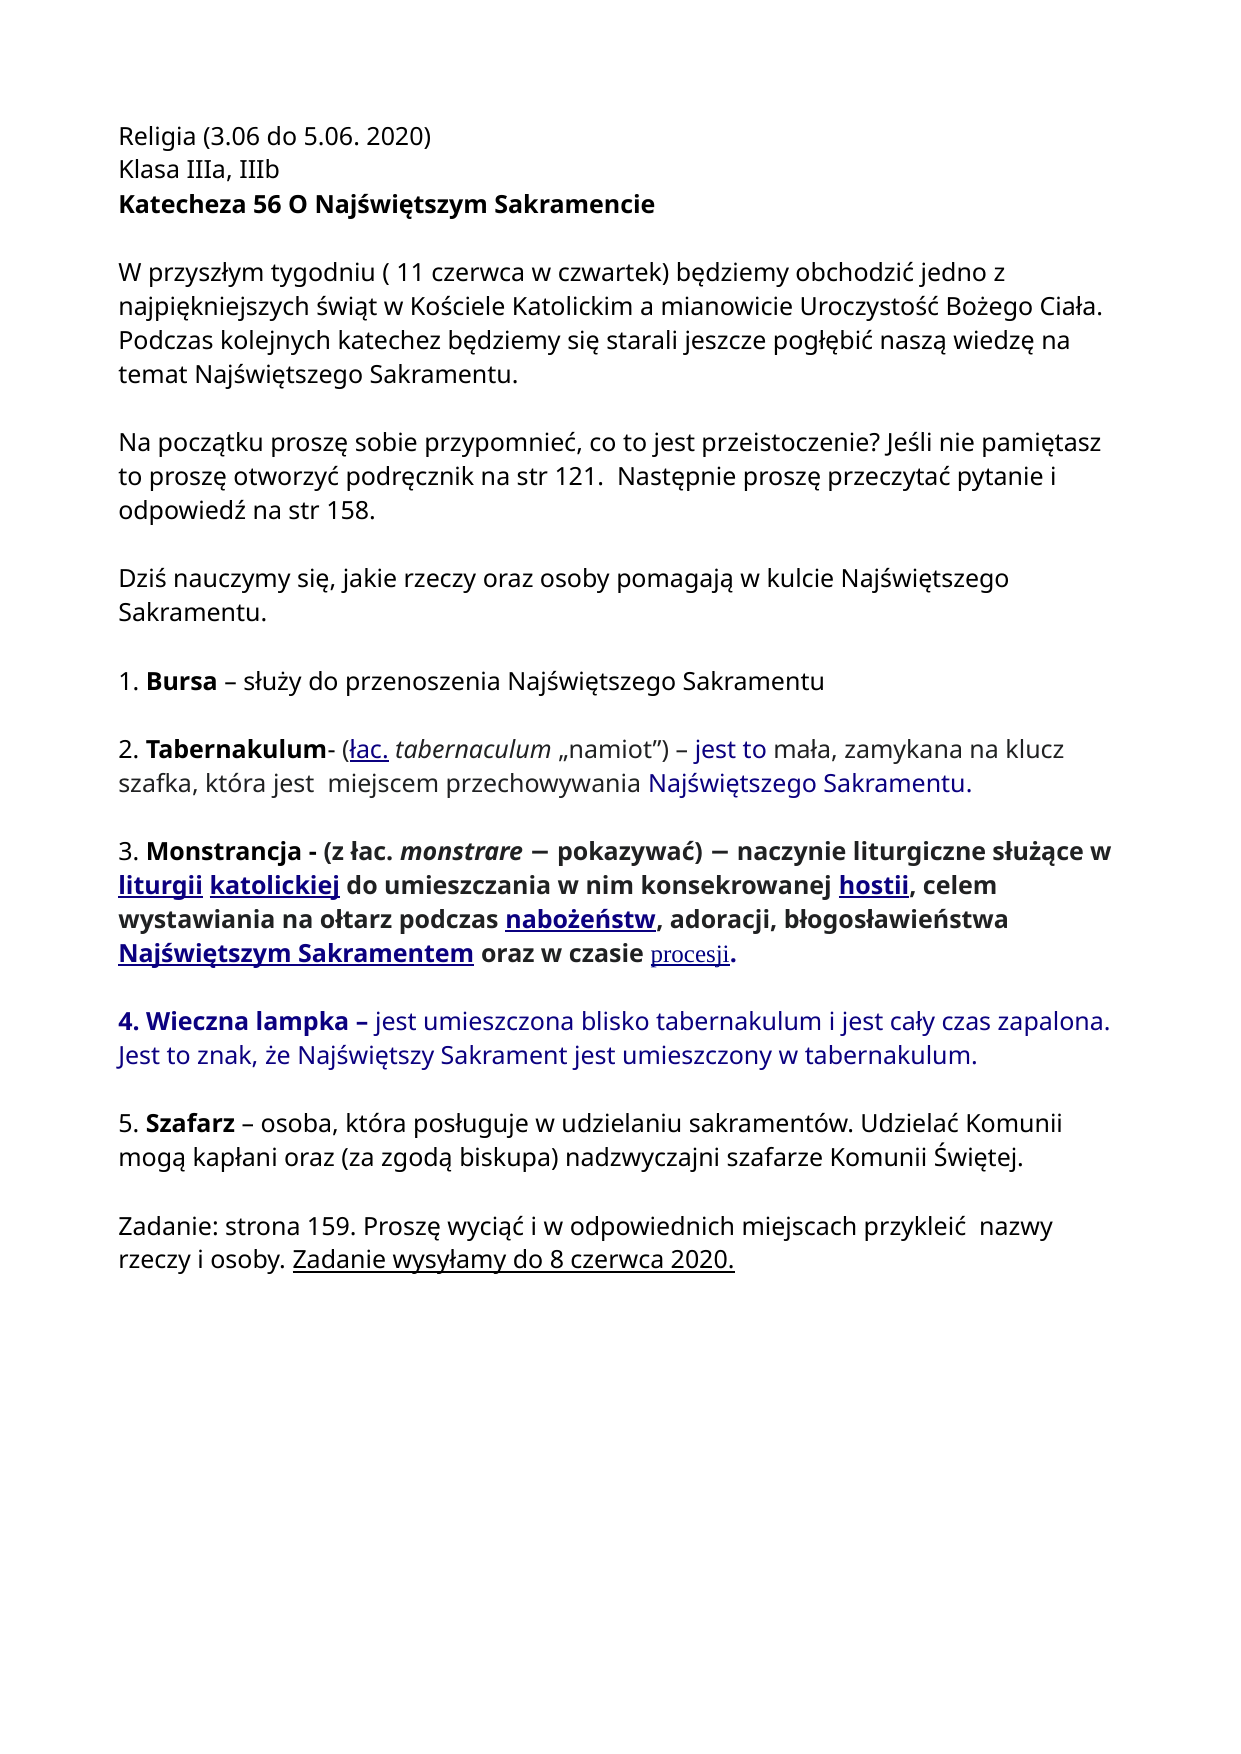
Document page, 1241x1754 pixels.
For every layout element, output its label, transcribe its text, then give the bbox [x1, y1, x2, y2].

text 3. Monstrancja - (z łac. monstrare − pokazywać) − naczynie liturgiczne służące w liturgii katolickiej do umieszczania w nim konsekrowanej hostii, celem wystawiania na ołtarz podczas nabożeństw, adoracji, błogosławieństwa Najświętszym Sakramentem oraz w czasie procesji. [118, 833, 1122, 970]
text Klasa IIIa, IIIb [118, 152, 1122, 186]
text 1. Bursa – służy do przenoszenia Najświętszego Sakramentu [118, 663, 1122, 697]
text Katecheza 56 O Najświętszym Sakramencie [118, 186, 1122, 220]
text W przyszłym tygodniu ( 11 czerwca w czwartek) będziemy obchodzić jedno z najpiękniejszych świąt w Kościele Katolickim a mianowicie Uroczystość Bożego Ciała. [118, 254, 1122, 322]
text 4. Wieczna lampka – jest umieszczona blisko tabernakulum i jest cały czas zapalona. Jest to znak, że Najświętszy Sakrament jest umieszczony w tabernakulum. [118, 1004, 1122, 1072]
text 5. Szafarz – osoba, która posługuje w udzielaniu sakramentów. Udzielać Komunii mogą kapłani oraz (za zgodą biskupa) nadzwyczajni szafarze Komunii Świętej. [118, 1106, 1122, 1174]
text Religia (3.06 do 5.06. 2020) [118, 118, 1122, 152]
text Dziś nauczymy się, jakie rzeczy oraz osoby pomagają w kulcie Najświętszego Sakramentu. [118, 561, 1122, 629]
text Na początku proszę sobie przypomnieć, co to jest przeistoczenie? Jeśli nie pamiętasz to proszę otworzyć podręcznik na str 121. Następnie proszę przeczytać pytanie i odpowiedź na str 158. [118, 425, 1122, 527]
text 2. Tabernakulum- (łac. tabernaculum „namiot”) – jest to mała, zamykana na klucz szafka, która jest miejscem przechowywania Najświętszego Sakramentu. [118, 731, 1122, 799]
text Podczas kolejnych katechez będziemy się starali jeszcze pogłębić naszą wiedzę na temat Najświętszego Sakramentu. [118, 322, 1122, 391]
text Zadanie: strona 159. Proszę wyciąć i w odpowiednich miejscach przykleić nazwy rzeczy i osoby. Zadanie wysyłamy do 8 czerwca 2020. [118, 1208, 1122, 1276]
